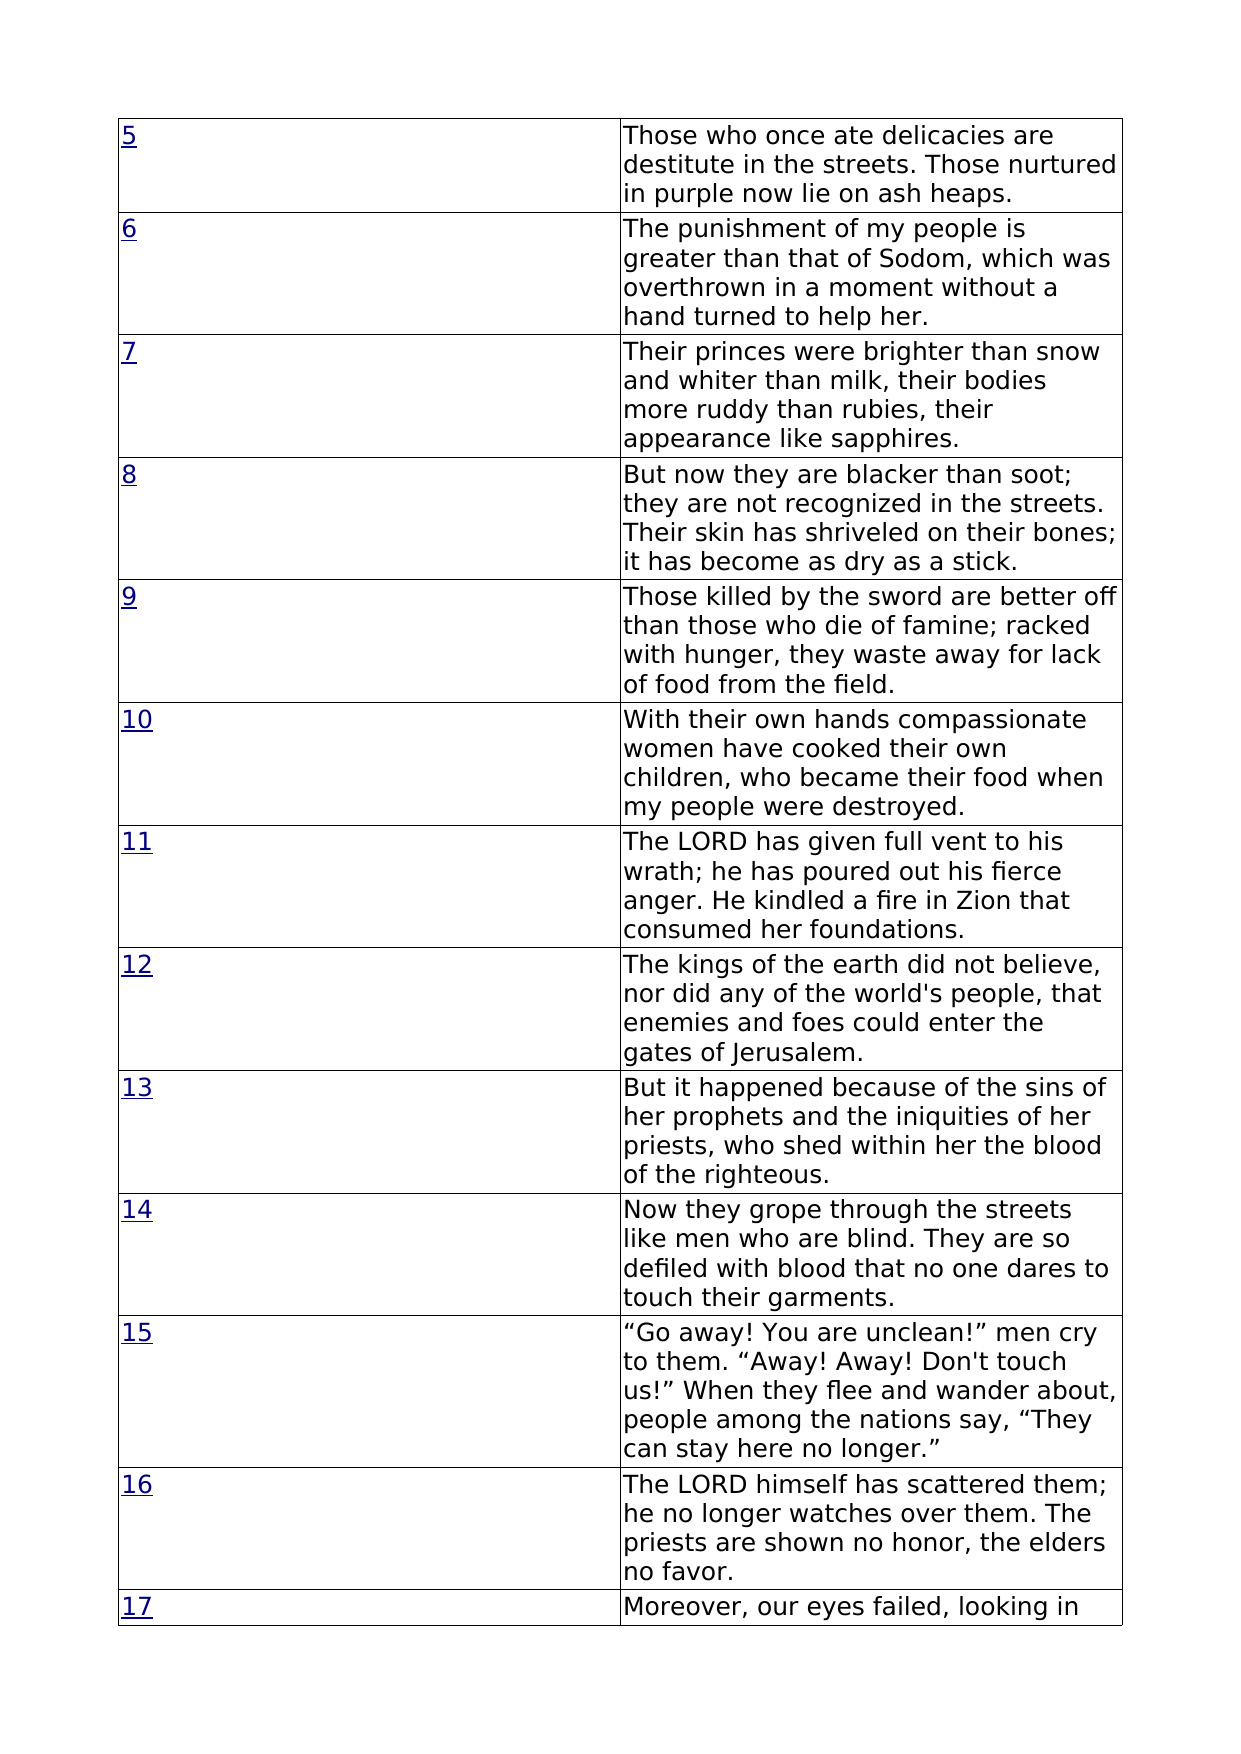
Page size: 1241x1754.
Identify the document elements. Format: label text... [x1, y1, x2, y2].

table_cell 12 [119, 948, 620, 1070]
table_cell 17 [119, 1590, 620, 1624]
table_cell Their princes were brighter than snow and whiter than milk, their bodies more ruddy than rubies, their appearance like sapphires. [621, 335, 1122, 457]
table_cell But now they are blacker than soot; they are not recognized in the streets. Their skin has shriveled on their bones; it has become as dry as a stick. [621, 458, 1122, 579]
table_cell 16 [119, 1468, 620, 1589]
table_cell With their own hands compassionate women have cooked their own children, who became their food when my people were destroyed. [621, 703, 1122, 824]
table_cell The kings of the earth did not believe, nor did any of the world's people, that enemies and foes could enter the gates of Jerusalem. [621, 948, 1122, 1070]
table_cell 15 [119, 1316, 620, 1467]
table_cell 13 [119, 1071, 620, 1192]
table_cell 10 [119, 703, 620, 824]
table_cell 7 [119, 335, 620, 457]
table_cell 9 [119, 580, 620, 702]
table_cell The LORD has given full vent to his wrath; he has poured out his fierce anger. He kindled a fire in Zion that consumed her foundations. [621, 826, 1122, 947]
table_cell 5 [119, 119, 620, 212]
table_cell 11 [119, 826, 620, 947]
table_cell Now they grope through the streets like men who are blind. They are so defiled with blood that no one dares to touch their garments. [621, 1194, 1122, 1315]
table_cell 6 [119, 213, 620, 334]
table_cell “Go away! You are unclean!” men cry to them. “Away! Away! Don't touch us!” When they flee and wander about, people among the nations say, “They can stay here no longer.” [621, 1316, 1122, 1467]
table_cell But it happened because of the sins of her prophets and the iniquities of her priests, who shed within her the blood of the righteous. [621, 1071, 1122, 1192]
table_cell Moreover, our eyes failed, looking in [621, 1590, 1122, 1624]
table_cell The punishment of my people is greater than that of Sodom, which was overthrown in a moment without a hand turned to help her. [621, 213, 1122, 334]
table_cell Those who once ate delicacies are destitute in the streets. Those nurtured in purple now lie on ash heaps. [621, 119, 1122, 212]
table_cell Those killed by the sword are better off than those who die of famine; racked with hunger, they waste away for lack of food from the field. [621, 580, 1122, 702]
table_cell 8 [119, 458, 620, 579]
table_cell The LORD himself has scattered them; he no longer watches over them. The priests are shown no honor, the elders no favor. [621, 1468, 1122, 1589]
table_cell 14 [119, 1194, 620, 1315]
